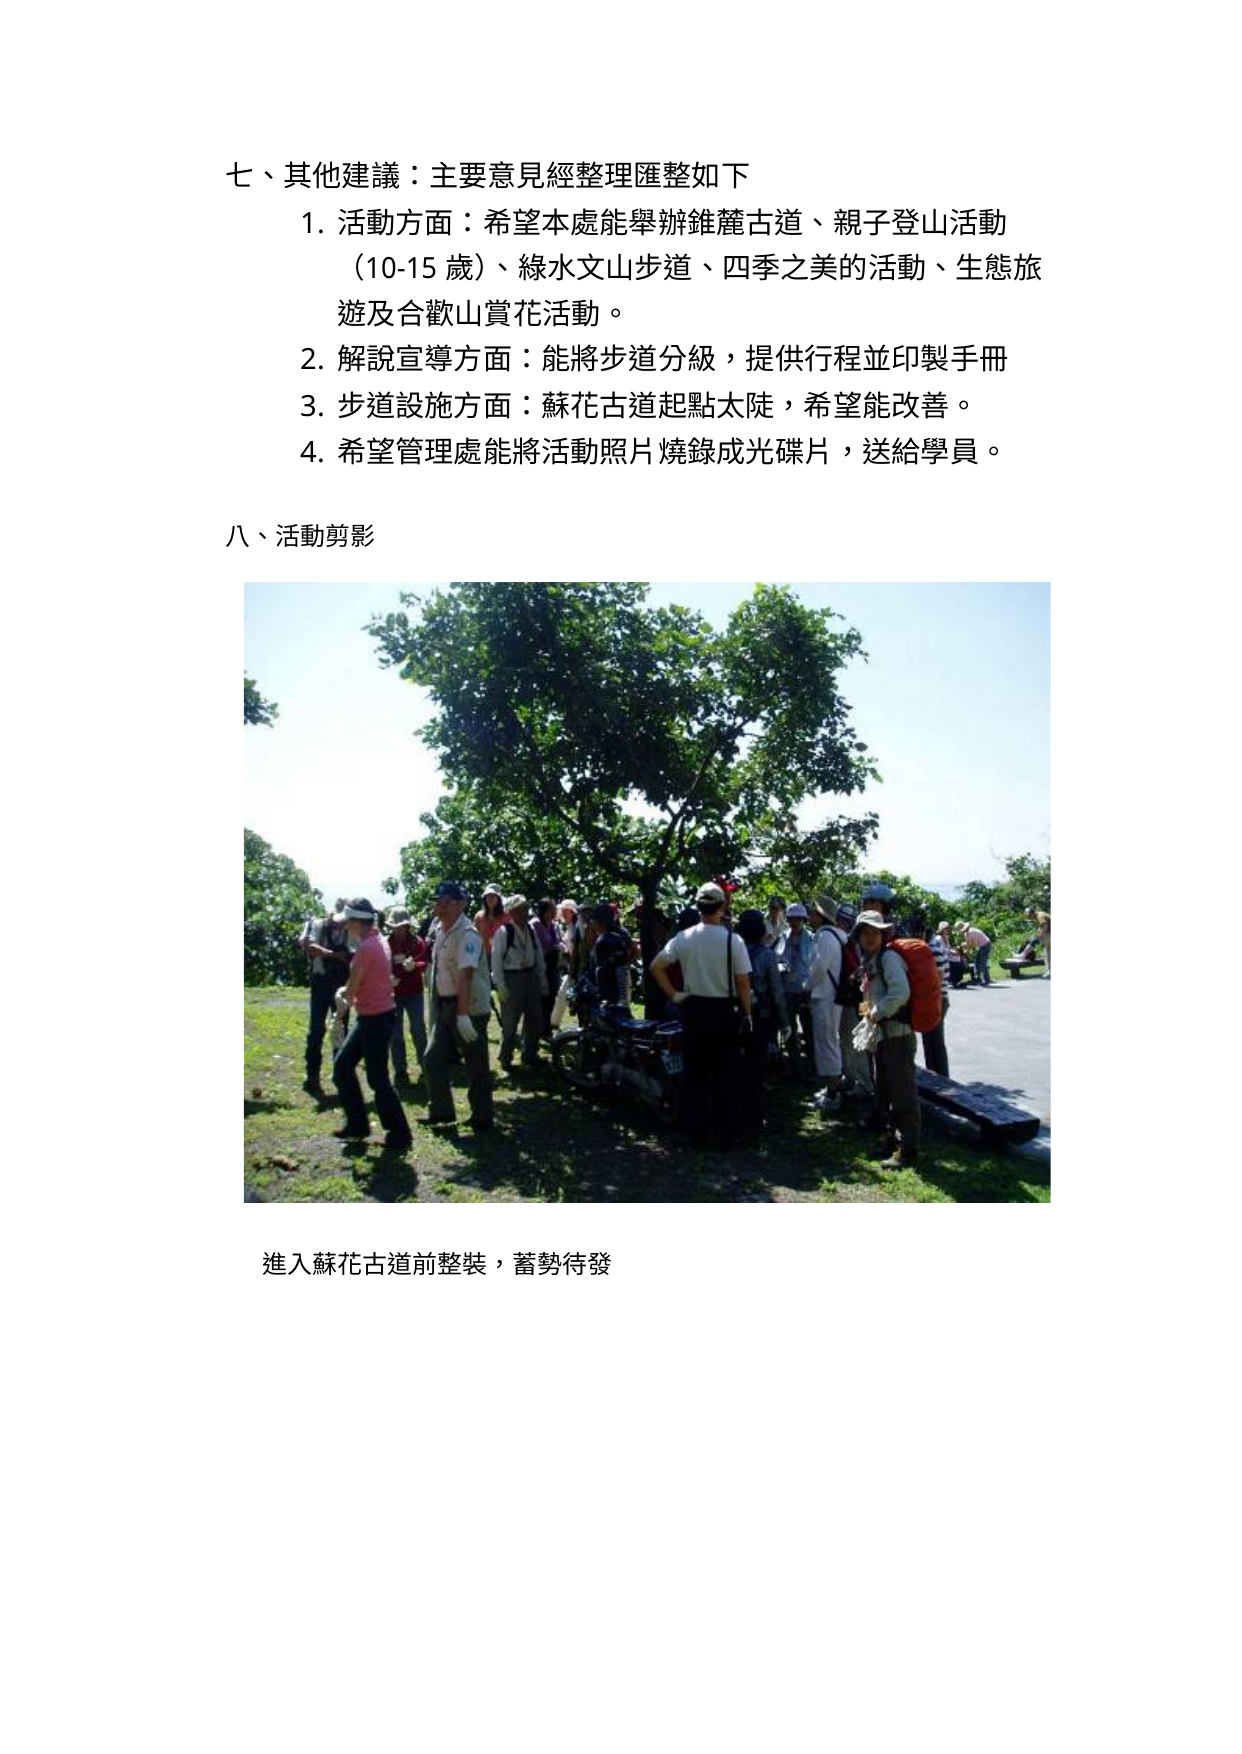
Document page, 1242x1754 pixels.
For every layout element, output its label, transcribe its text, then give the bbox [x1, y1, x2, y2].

text （10-15 歲）、綠水文山步道、四季之美的活動、生態旅 遊及合歡山賞花活動。 [337, 242, 1054, 333]
text 七、其他建議：主要意見經整理匯整如下 [225, 152, 1067, 194]
text 八、活動剪影 [225, 517, 1067, 553]
text 進入蘇花古道前整裝，蓄勢待發 [262, 1244, 1067, 1281]
text 2. 解說宣導方面：能將步道分級，提供行程並印製手冊 [300, 333, 1067, 377]
text 3. 步道設施方面：蘇花古道起點太陡，希望能改善。 [300, 377, 1067, 423]
picture [243, 582, 1051, 1203]
text 4. 希望管理處能將活動照片燒錄成光碟片，送給學員。 [300, 423, 1067, 469]
text 1. 活動方面：希望本處能舉辦錐麓古道、親子登山活動 [300, 194, 1067, 240]
